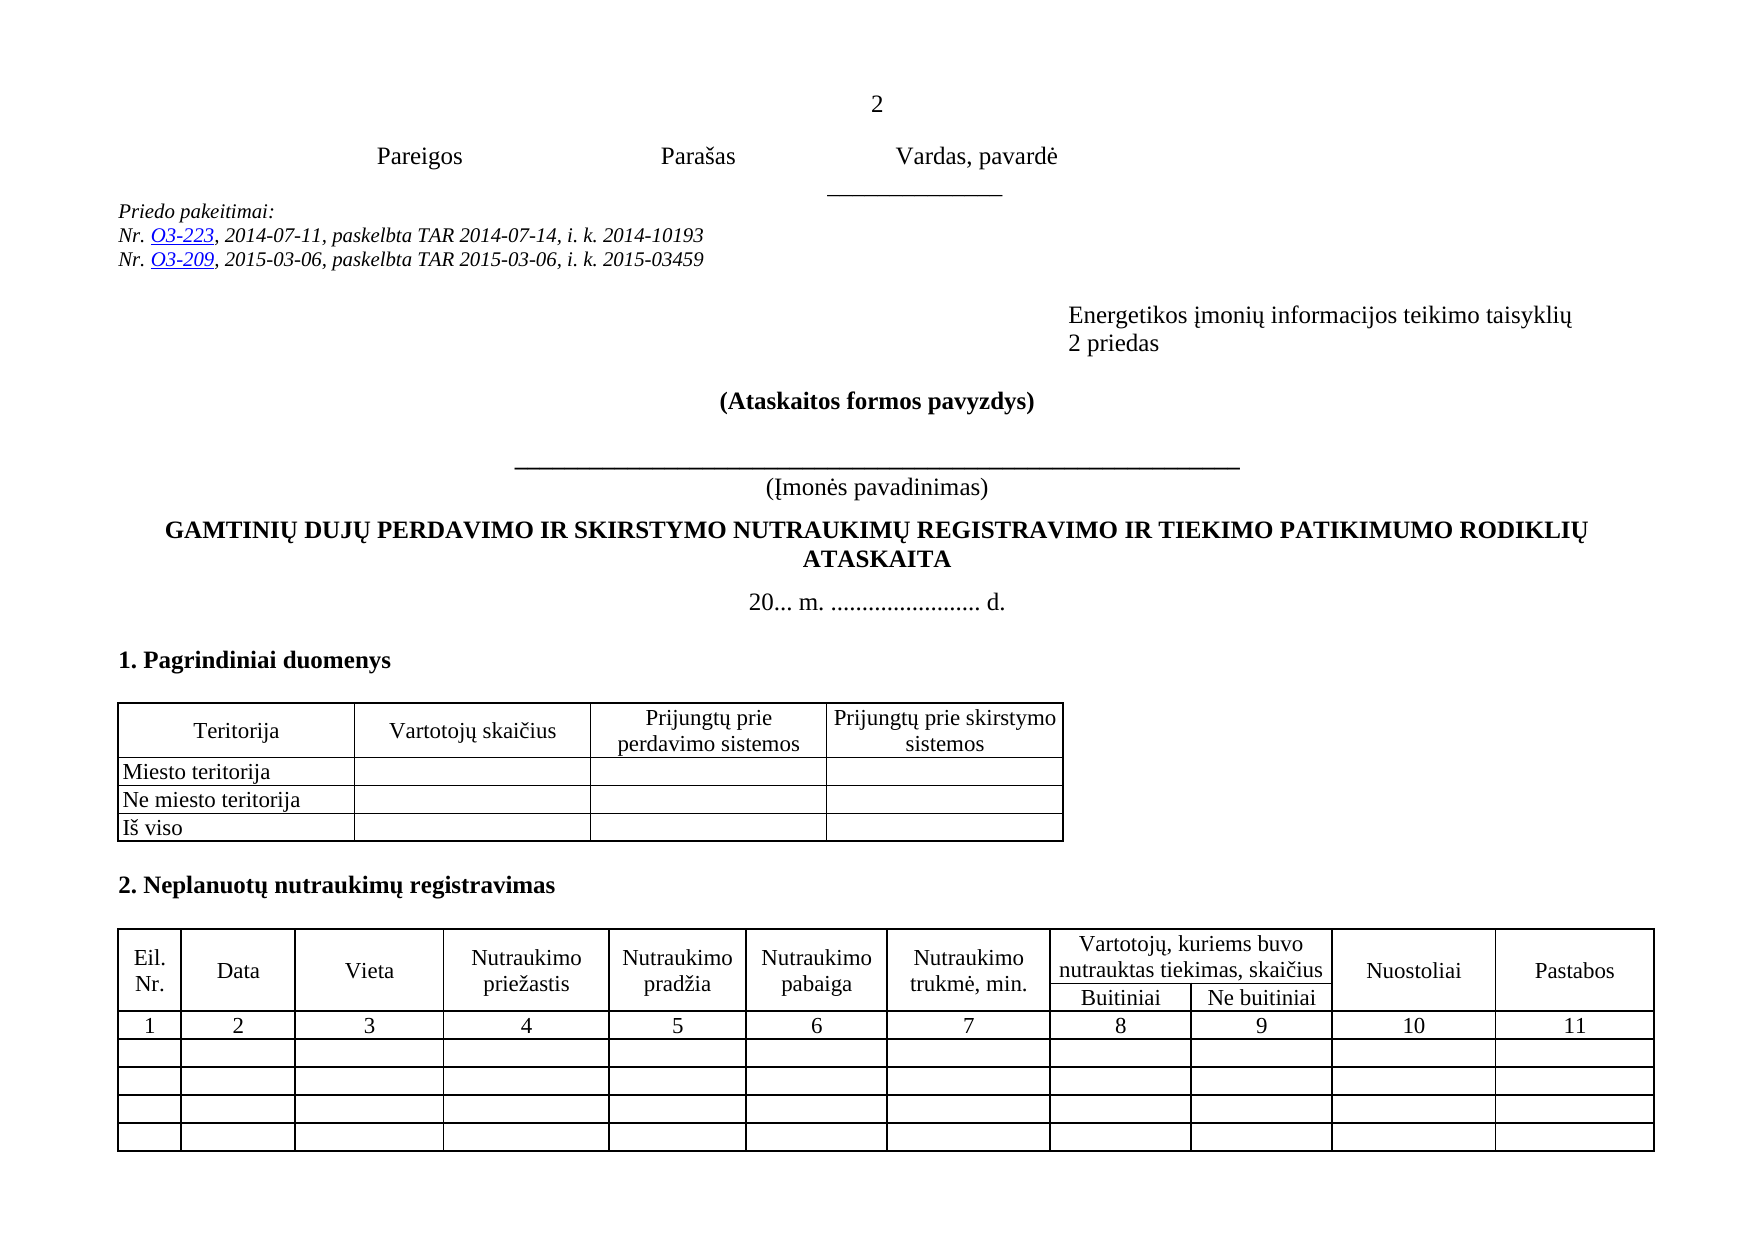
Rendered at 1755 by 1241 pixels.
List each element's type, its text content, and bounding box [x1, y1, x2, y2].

table_cell [296, 1068, 443, 1094]
table_cell [1333, 1040, 1495, 1066]
text 2. Neplanuotų nutraukimų registravimas [118, 871, 1636, 899]
text Priedo pakeitimai: [118, 199, 1636, 223]
table_header Data [182, 930, 294, 1010]
table_cell [296, 1096, 443, 1122]
table_cell [888, 1096, 1049, 1122]
table_cell [1496, 1096, 1653, 1122]
text Energetikos įmonių informacijos teikimo taisyklių [1068, 300, 1636, 328]
table_header Vardas, pavardė [831, 141, 1122, 170]
table_header Pareigos [274, 141, 565, 170]
table_cell [827, 786, 1062, 812]
text (Įmonės pavadinimas) [118, 472, 1636, 501]
table_cell [747, 1096, 886, 1122]
table_cell 3 [296, 1012, 443, 1038]
table_cell 4 [444, 1012, 608, 1038]
table_cell [1051, 1124, 1190, 1150]
table_cell 2 [182, 1012, 294, 1038]
table_header Nutraukimo trukmė, min. [888, 930, 1049, 1010]
table_cell [610, 1040, 745, 1066]
table_cell [444, 1040, 608, 1066]
table_cell [1496, 1124, 1653, 1150]
text Nr. O3-223, 2014-07-11, paskelbta TAR 2014-07-14, i. k. 2014-10193 [118, 223, 1636, 247]
table_cell [1051, 1040, 1190, 1066]
table_cell 8 [1051, 1012, 1190, 1038]
table_cell [444, 1068, 608, 1094]
table_header Eil. Nr. [119, 930, 180, 1010]
table_cell 11 [1496, 1012, 1653, 1038]
table_cell [119, 1096, 180, 1122]
table_cell [182, 1068, 294, 1094]
table_cell [1333, 1124, 1495, 1150]
table_cell [1192, 1096, 1331, 1122]
table_cell [296, 1124, 443, 1150]
table_header Prijungtų prie perdavimo sistemos [591, 704, 826, 757]
text GAMTINIŲ DUJŲ PERDAVIMO IR SKIRSTYMO NUTRAUKIMŲ REGISTRAVIMO IR TIEKIMO PATIKIMUMO RODIKLIŲ ATASKAITA [118, 515, 1636, 573]
text ______________ [118, 170, 1636, 199]
text 2 priedas [1068, 328, 1636, 357]
table_cell [444, 1124, 608, 1150]
table_cell 1 [119, 1012, 180, 1038]
table_header Parašas [565, 141, 831, 170]
table_cell [182, 1096, 294, 1122]
text Nr. O3-209, 2015-03-06, paskelbta TAR 2015-03-06, i. k. 2015-03459 [118, 247, 1636, 271]
table_cell [1496, 1068, 1653, 1094]
table_cell [296, 1040, 443, 1066]
table_cell [747, 1040, 886, 1066]
table_cell [827, 814, 1062, 840]
table_header Vieta [296, 930, 443, 1010]
table_cell [888, 1068, 1049, 1094]
table_cell [1333, 1096, 1495, 1122]
table_header Pastabos [1496, 930, 1653, 1010]
table_header Vartotojų skaičius [355, 704, 590, 757]
table_cell [747, 1068, 886, 1094]
table_cell [1051, 1068, 1190, 1094]
table_cell [610, 1096, 745, 1122]
table_cell [182, 1124, 294, 1150]
table_cell [888, 1040, 1049, 1066]
table_cell [355, 814, 590, 840]
table_header Nutraukimo pabaiga [747, 930, 886, 1010]
table_cell [888, 1124, 1049, 1150]
table_header Teritorija [119, 704, 354, 757]
table_cell Miesto teritorija [119, 758, 354, 784]
table_cell 10 [1333, 1012, 1495, 1038]
text (Ataskaitos formos pavyzdys) [118, 386, 1636, 415]
table_cell Iš viso [119, 814, 354, 840]
table_cell [610, 1124, 745, 1150]
table_cell [827, 758, 1062, 784]
text 20... m. ........................ d. [118, 587, 1636, 616]
table_header [118, 141, 274, 170]
table_cell [747, 1124, 886, 1150]
table_cell 9 [1192, 1012, 1331, 1038]
text __________________________________________________________ [118, 443, 1636, 472]
table_header Nuostoliai [1333, 930, 1495, 1010]
table_cell [1496, 1040, 1653, 1066]
table_header Vartotojų, kuriems buvo nutrauktas tiekimas, skaičius [1051, 930, 1331, 982]
table_cell [355, 786, 590, 812]
table_cell [1192, 1124, 1331, 1150]
table_cell [119, 1040, 180, 1066]
table_cell [119, 1124, 180, 1150]
table_header Prijungtų prie skirstymo sistemos [827, 704, 1062, 757]
table_cell 5 [610, 1012, 745, 1038]
table_cell [119, 1068, 180, 1094]
table_cell [1333, 1068, 1495, 1094]
table_cell 6 [747, 1012, 886, 1038]
table_cell [1192, 1040, 1331, 1066]
table_cell [1192, 1068, 1331, 1094]
table_cell [355, 758, 590, 784]
table_cell [444, 1096, 608, 1122]
table_cell [591, 814, 826, 840]
table_header Nutraukimo pradžia [610, 930, 745, 1010]
table_cell [591, 786, 826, 812]
table_cell [1051, 1096, 1190, 1122]
table_cell 7 [888, 1012, 1049, 1038]
table_cell [182, 1040, 294, 1066]
table_cell [591, 758, 826, 784]
text 1. Pagrindiniai duomenys [118, 645, 1636, 673]
table_cell Ne miesto teritorija [119, 786, 354, 812]
table_cell Buitiniai [1051, 984, 1190, 1010]
table_cell Ne buitiniai [1192, 984, 1331, 1010]
table_header Nutraukimo priežastis [444, 930, 608, 1010]
table_cell [610, 1068, 745, 1094]
